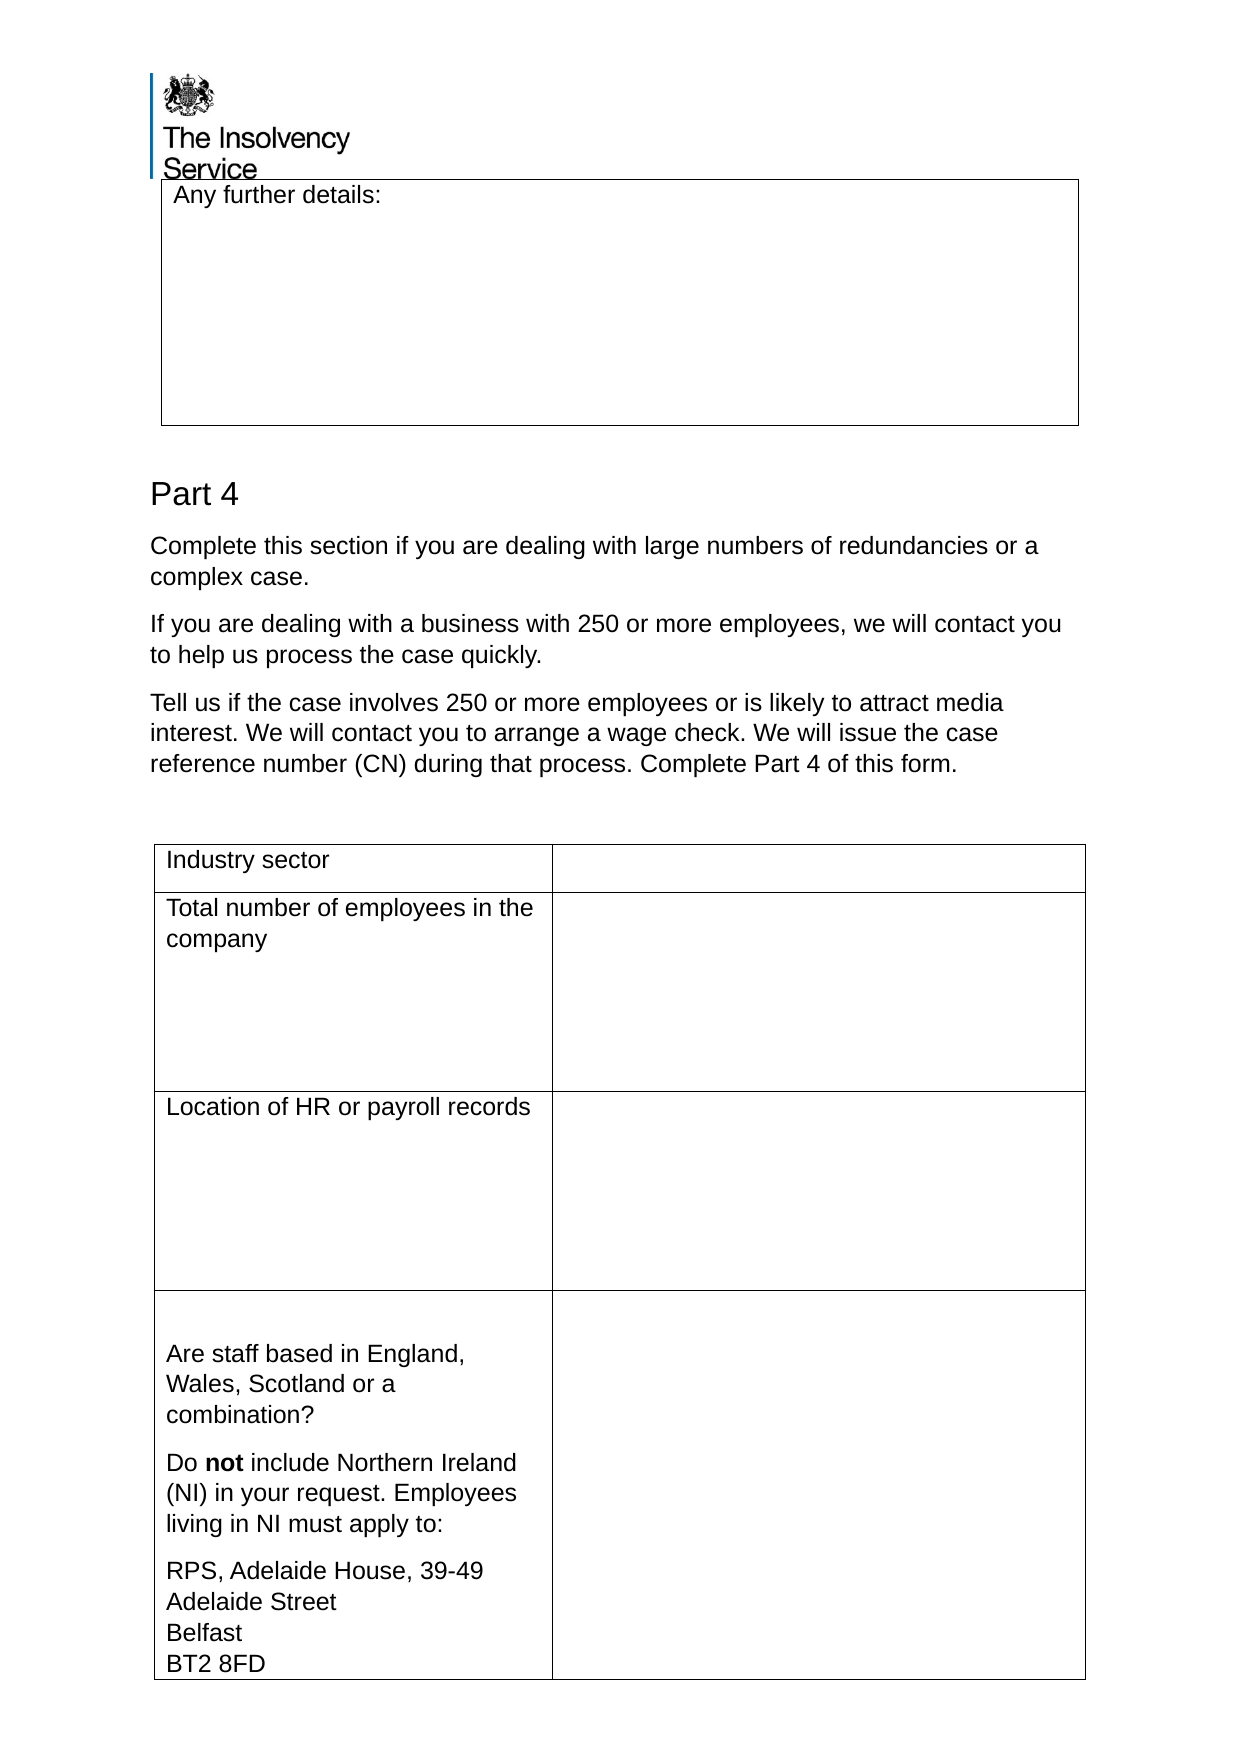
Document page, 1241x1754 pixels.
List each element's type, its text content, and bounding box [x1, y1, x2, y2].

table_cell [553, 1291, 1085, 1679]
text Complete this section if you are dealing with large numbers of redundancies or a complex case. [150, 531, 1090, 591]
table_cell Are staff based in England, Wales, Scotland or a combination? Do not include Northern Ireland (NI) in your request. Employees living in NI must apply to: RPS, Adelaide House, 39-49 Adelaide Street Belfast BT2 8FD [155, 1291, 552, 1679]
table_cell Total number of employees in the company [155, 893, 552, 1091]
table_cell [553, 893, 1085, 1091]
text If you are dealing with a business with 250 or more employees, we will contact you to help us process the case quickly. [150, 609, 1090, 669]
table_cell Location of HR or payroll records [155, 1092, 552, 1290]
table_header Industry sector [155, 845, 552, 892]
table_header [553, 845, 1085, 892]
text Part 4 [150, 474, 1090, 512]
table_cell [553, 1092, 1085, 1290]
table_header Any further details: [162, 180, 1078, 425]
text Tell us if the case involves 250 or more employees or is likely to attract media interest. We will contact you to arrange a wage check. We will issue the case reference number (CN) during that process. Complete Part 4 of this form. [150, 688, 1090, 778]
